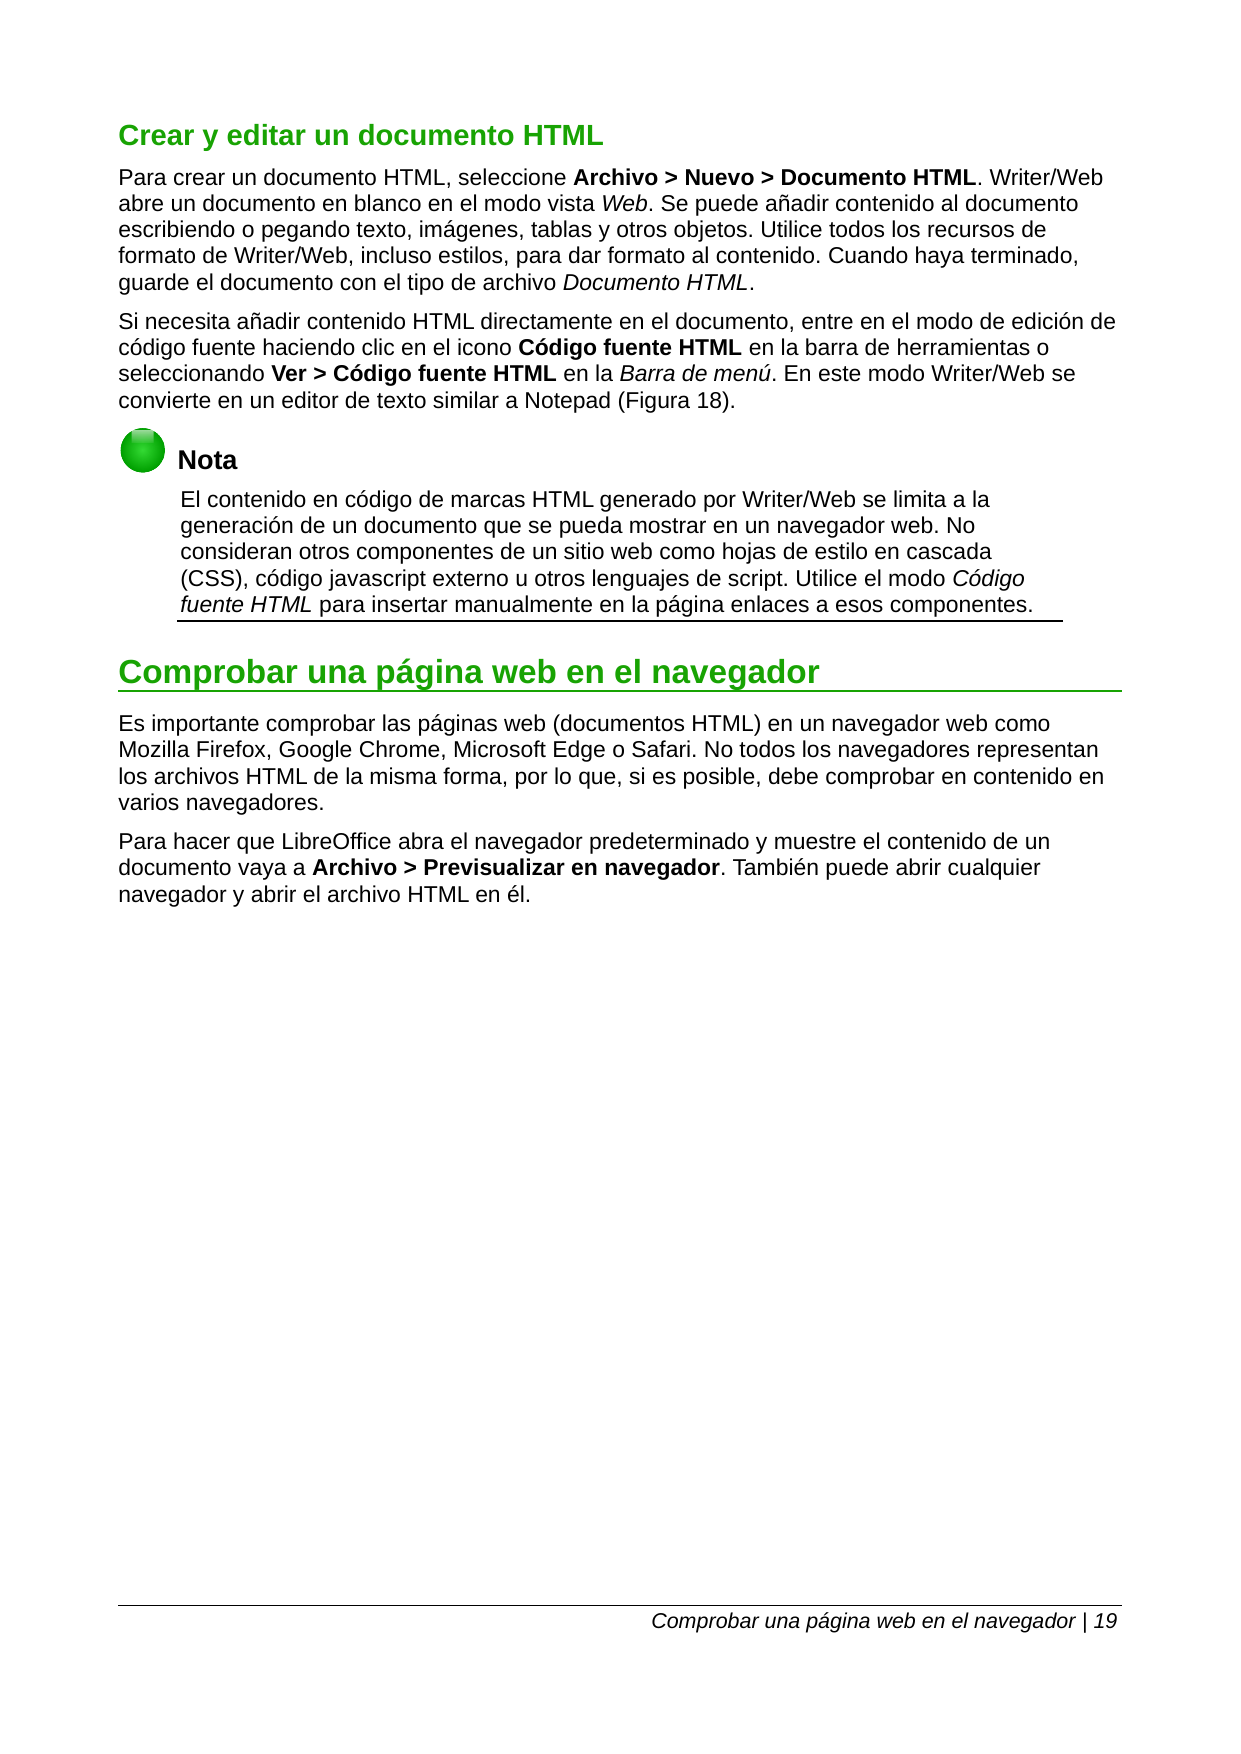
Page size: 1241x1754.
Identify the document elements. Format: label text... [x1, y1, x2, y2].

text Es importante comprobar las páginas web (documentos HTML) en un navegador web como Mozilla Firefox, Google Chrome, Microsoft Edge o Safari. No todos los navegadores representan los archivos HTML de la misma forma, por lo que, si es posible, debe comprobar en contenido en varios navegadores. [118, 710, 1122, 816]
text El contenido en código de marcas HTML generado por Writer/Web se limita a la generación de un documento que se pueda mostrar en un navegador web. No consideran otros componentes de un sitio web como hojas de estilo en cascada (CSS), código javascript externo u otros lenguajes de script. Utilice el modo Código fuente HTML para insertar manualmente en la página enlaces a esos componentes. [177, 482, 1063, 620]
subtitle Nota [118, 426, 1122, 475]
subtitle Crear y editar un documento HTML [118, 118, 1122, 152]
subtitle Comprobar una página web en el navegador [118, 652, 1122, 690]
text Para crear un documento HTML, seleccione Archivo > Nuevo > Documento HTML. Writer/Web abre un documento en blanco en el modo vista Web. Se puede añadir contenido al documento escribiendo o pegando texto, imágenes, tablas y otros objetos. Utilice todos los recursos de formato de Writer/Web, incluso estilos, para dar formato al contenido. Cuando haya terminado, guarde el documento con el tipo de archivo Documento HTML. [118, 163, 1122, 295]
text Para hacer que LibreOffice abra el navegador predeterminado y muestre el contenido de un documento vaya a Archivo > Previsualizar en navegador. También puede abrir cualquier navegador y abrir el archivo HTML en él. [118, 828, 1122, 907]
text Si necesita añadir contenido HTML directamente en el documento, entre en el modo de edición de código fuente haciendo clic en el icono Código fuente HTML en la barra de herramientas o seleccionando Ver > Código fuente HTML en la Barra de menú. En este modo Writer/Web se convierte en un editor de texto similar a Notepad (Figura 18). [118, 308, 1122, 413]
